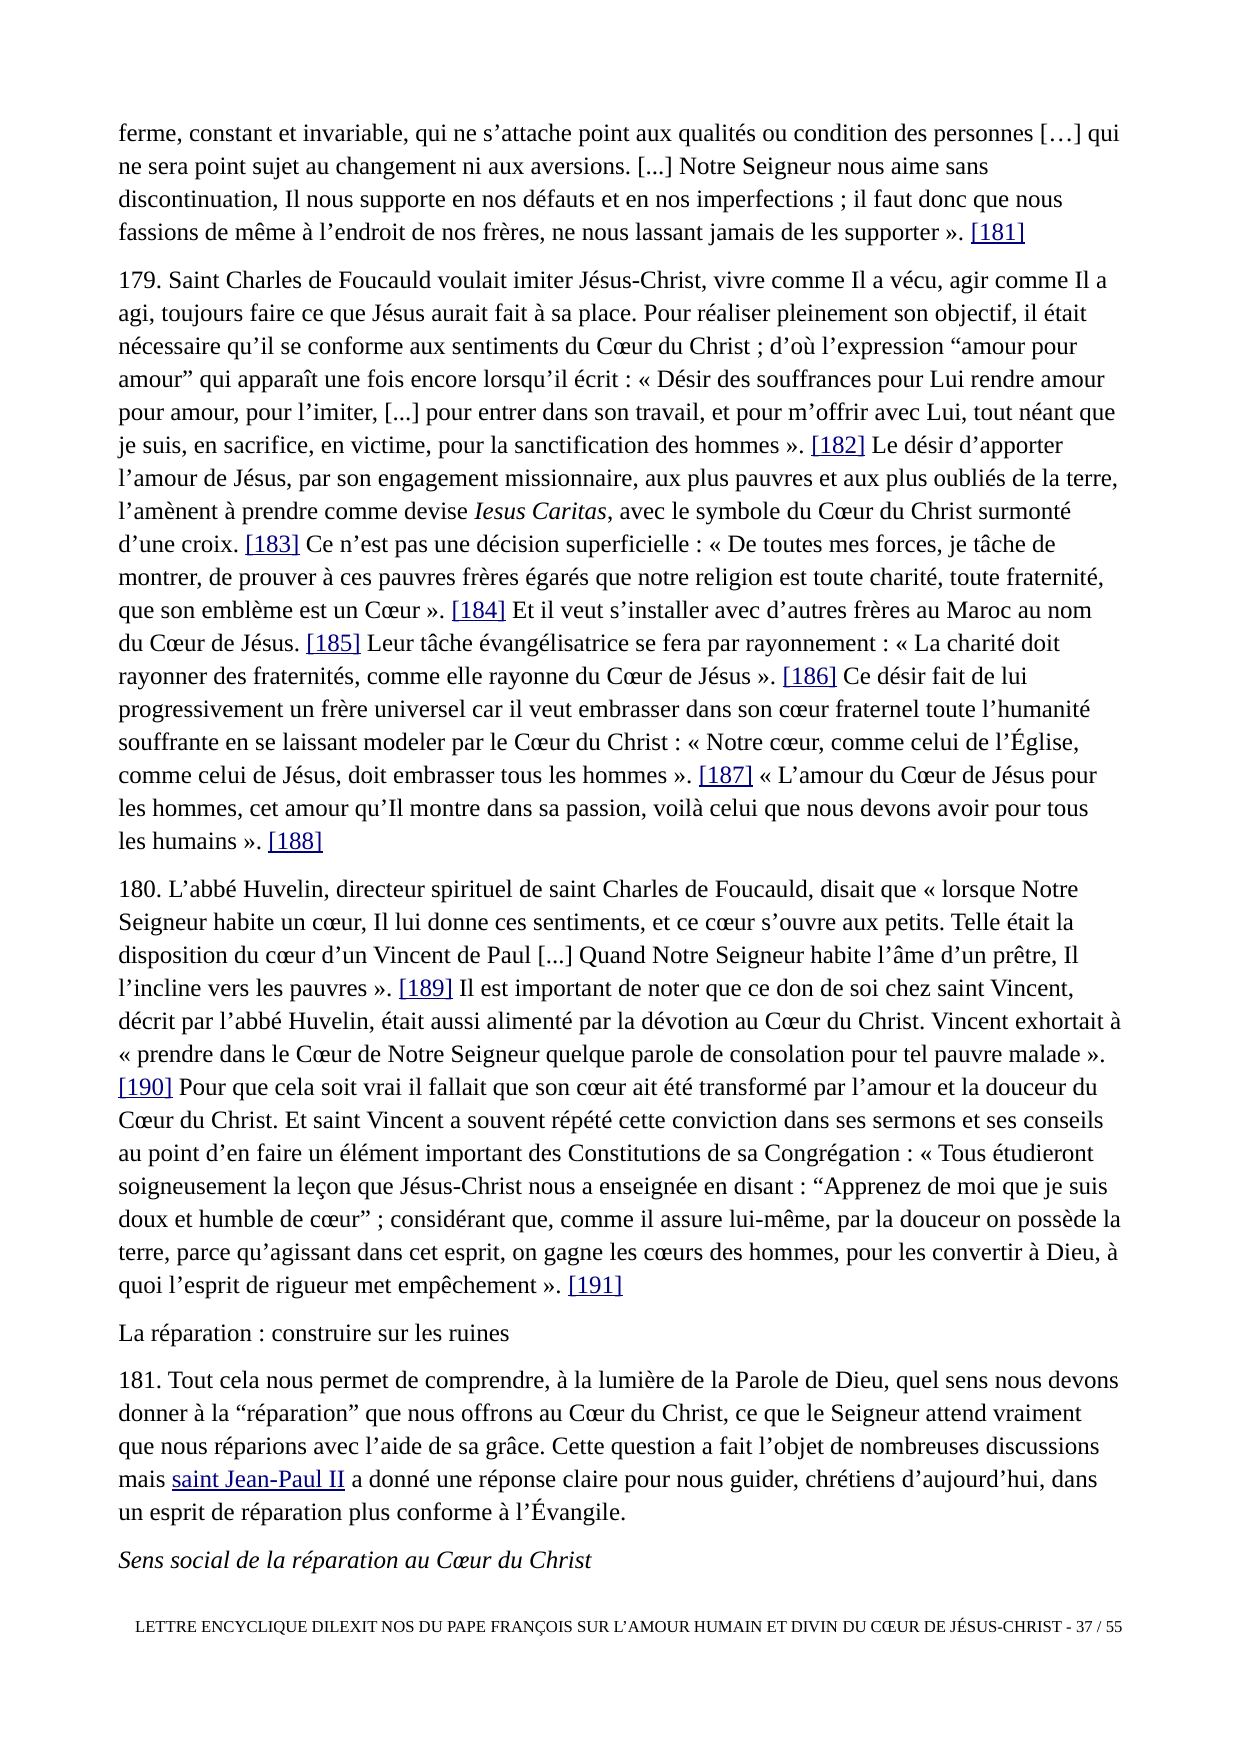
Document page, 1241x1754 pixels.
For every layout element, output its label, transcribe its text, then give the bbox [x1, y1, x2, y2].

text Sens social de la réparation au Cœur du Christ [118, 1545, 1122, 1574]
text 181. Tout cela nous permet de comprendre, à la lumière de la Parole de Dieu, quel sens nous devons donner à la “réparation” que nous offrons au Cœur du Christ, ce que le Seigneur attend vraiment que nous réparions avec l’aide de sa grâce. Cette question a fait l’objet de nombreuses discussions mais saint Jean-Paul II a donné une réponse claire pour nous guider, chrétiens d’aujourd’hui, dans un esprit de réparation plus conforme à l’Évangile. [118, 1365, 1122, 1526]
text 179. Saint Charles de Foucauld voulait imiter Jésus-Christ, vivre comme Il a vécu, agir comme Il a agi, toujours faire ce que Jésus aurait fait à sa place. Pour réaliser pleinement son objectif, il était nécessaire qu’il se conforme aux sentiments du Cœur du Christ ; d’où l’expression “amour pour amour” qui apparaît une fois encore lorsqu’il écrit : « Désir des souffrances pour Lui rendre amour pour amour, pour l’imiter, [...] pour entrer dans son travail, et pour m’offrir avec Lui, tout néant que je suis, en sacrifice, en victime, pour la sanctification des hommes ». [182] Le désir d’apporter l’amour de Jésus, par son engagement missionnaire, aux plus pauvres et aux plus oubliés de la terre, l’amènent à prendre comme devise Iesus Caritas, avec le symbole du Cœur du Christ surmonté d’une croix. [183] Ce n’est pas une décision superficielle : « De toutes mes forces, je tâche de montrer, de prouver à ces pauvres frères égarés que notre religion est toute charité, toute fraternité, que son emblème est un Cœur ». [184] Et il veut s’installer avec d’autres frères au Maroc au nom du Cœur de Jésus. [185] Leur tâche évangélisatrice se fera par rayonnement : « La charité doit rayonner des fraternités, comme elle rayonne du Cœur de Jésus ». [186] Ce désir fait de lui progressivement un frère universel car il veut embrasser dans son cœur fraternel toute l’humanité souffrante en se laissant modeler par le Cœur du Christ : « Notre cœur, comme celui de l’Église, comme celui de Jésus, doit embrasser tous les hommes ». [187] « L’amour du Cœur de Jésus pour les hommes, cet amour qu’Il montre dans sa passion, voilà celui que nous devons avoir pour tous les humains ». [188] [118, 265, 1122, 855]
text La réparation : construire sur les ruines [118, 1318, 1122, 1346]
text 180. L’abbé Huvelin, directeur spirituel de saint Charles de Foucauld, disait que « lorsque Notre Seigneur habite un cœur, Il lui donne ces sentiments, et ce cœur s’ouvre aux petits. Telle était la disposition du cœur d’un Vincent de Paul [...] Quand Notre Seigneur habite l’âme d’un prêtre, Il l’incline vers les pauvres ». [189] Il est important de noter que ce don de soi chez saint Vincent, décrit par l’abbé Huvelin, était aussi alimenté par la dévotion au Cœur du Christ. Vincent exhortait à « prendre dans le Cœur de Notre Seigneur quelque parole de consolation pour tel pauvre malade ». [190] Pour que cela soit vrai il fallait que son cœur ait été transformé par l’amour et la douceur du Cœur du Christ. Et saint Vincent a souvent répété cette conviction dans ses sermons et ses conseils au point d’en faire un élément important des Constitutions de sa Congrégation : « Tous étudieront soigneusement la leçon que Jésus-Christ nous a enseignée en disant : “Apprenez de moi que je suis doux et humble de cœur” ; considérant que, comme il assure lui-même, par la douceur on possède la terre, parce qu’agissant dans cet esprit, on gagne les cœurs des hommes, pour les convertir à Dieu, à quoi l’esprit de rigueur met empêchement ». [191] [118, 874, 1122, 1299]
text ferme, constant et invariable, qui ne s’attache point aux qualités ou condition des personnes […] qui ne sera point sujet au changement ni aux aversions. [...] Notre Seigneur nous aime sans discontinuation, Il nous supporte en nos défauts et en nos imperfections ; il faut donc que nous fassions de même à l’endroit de nos frères, ne nous lassant jamais de les supporter ». [181] [118, 118, 1122, 246]
